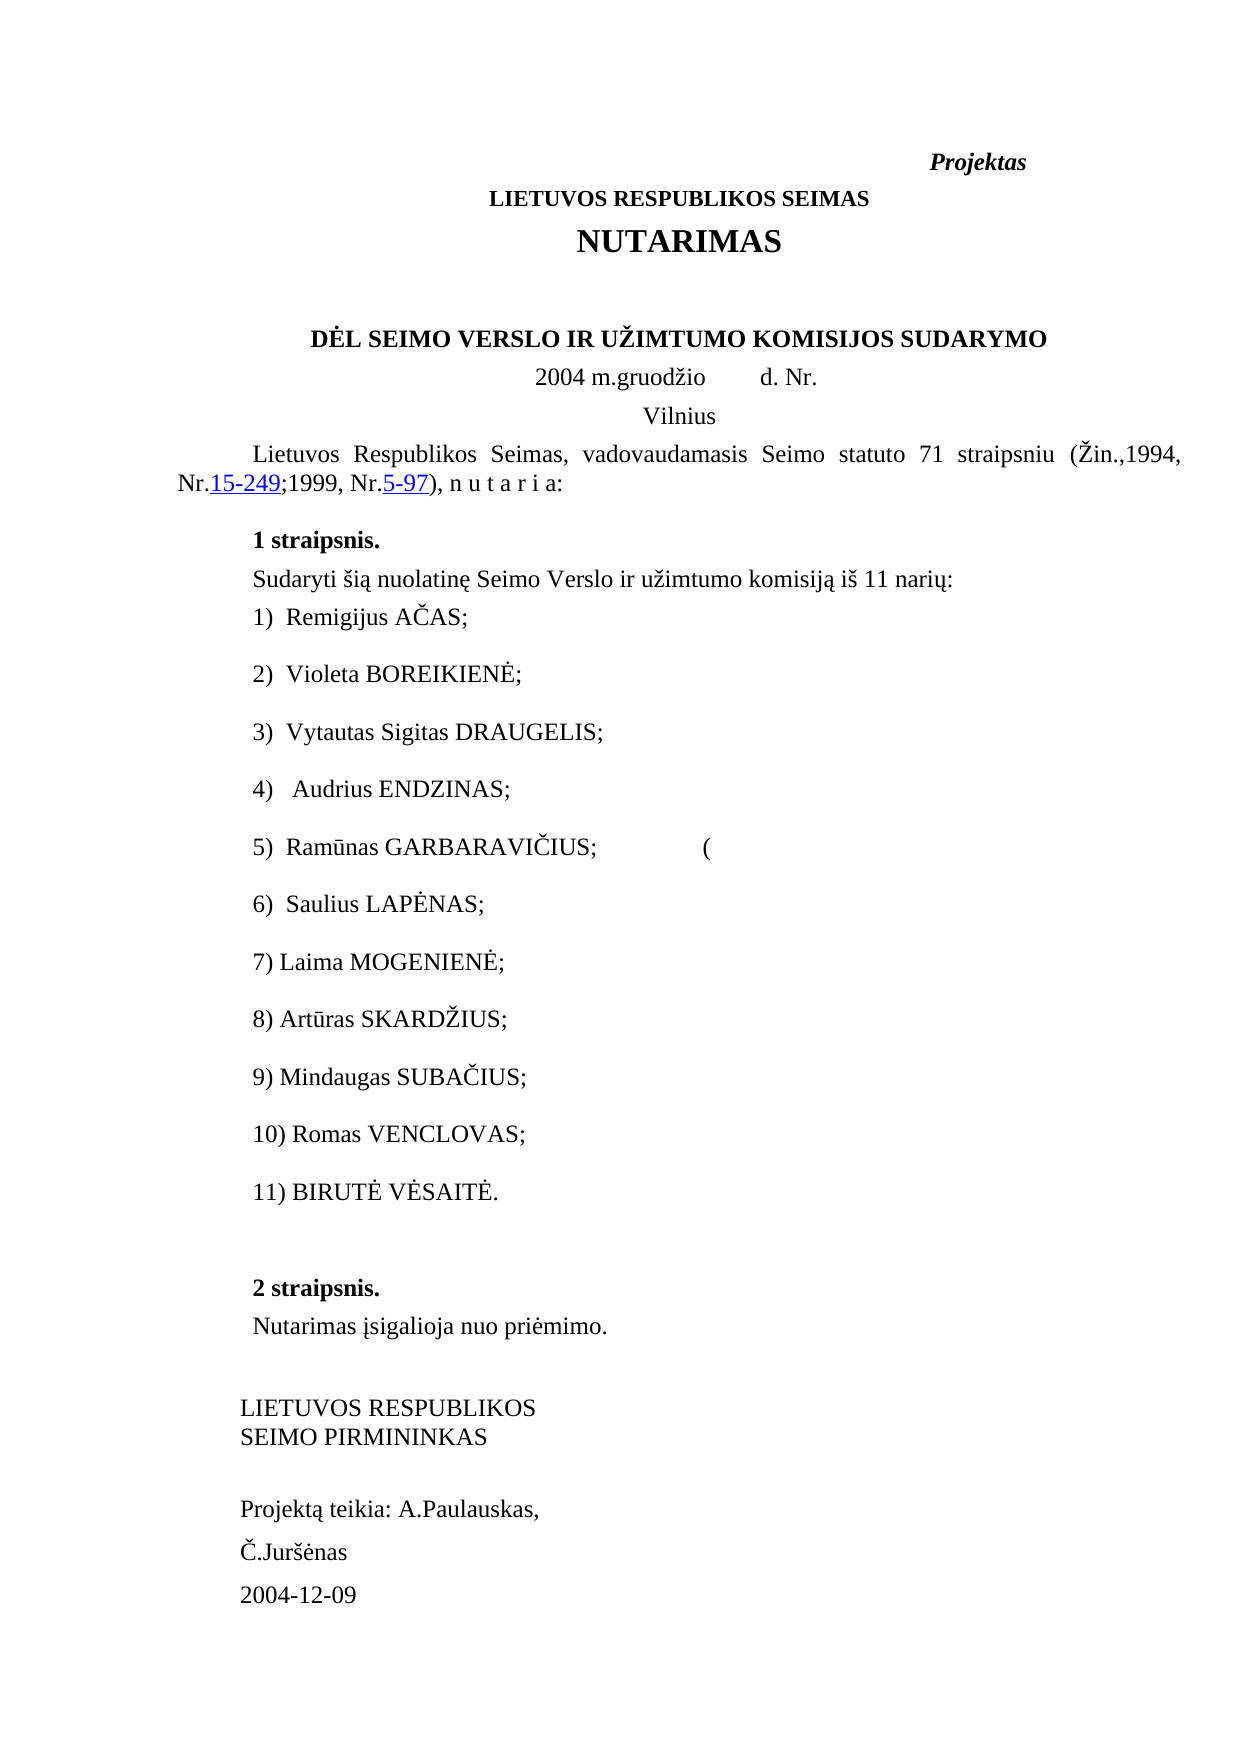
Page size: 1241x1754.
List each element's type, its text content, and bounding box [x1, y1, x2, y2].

text 2004-12-09 [177, 1580, 1181, 1609]
text 9) mindaugas SUBAČIUS; [177, 1062, 1181, 1091]
text 3) Vytautas Sigitas Draugelis; [215, 717, 1181, 746]
text 1 straipsnis. [177, 525, 1181, 554]
text NUTARIMAS [177, 221, 1181, 259]
text Č.Juršėnas [240, 1537, 1181, 1566]
text 11) Birutė VĖSAITĖ. [177, 1177, 1181, 1206]
text Sudaryti šią nuolatinę Seimo Verslo ir užimtumo komisiją iš 11 narių: [177, 564, 1181, 592]
text 10) Romas Venclovas; [177, 1119, 1181, 1148]
text Projektą teikia: A.Paulauskas, [240, 1494, 1181, 1522]
text DĖL SEIMO VERSLO IR UŽIMTUMO KOMISIJOS SUDARYMO [177, 324, 1181, 353]
text 8) Artūras SKARDŽIUS; [177, 1004, 1181, 1033]
text SEIMO PIRMININKAS [240, 1422, 1181, 1451]
text 7) Laima MOGENIENĖ; [177, 947, 1181, 976]
text Lietuvos Respublikos Seimas, vadovaudamasis Seimo statuto 71 straipsniu (Žin.,1994, Nr.15-249;1999, Nr.5-97), n u t a r i a: [177, 439, 1181, 497]
text 1) Remigijus AČAS; [177, 602, 1181, 631]
text 5) Ramūnas GARBARAVIČIUS; ( [177, 832, 1181, 861]
text Nutarimas įsigalioja nuo priėmimo. [177, 1311, 1181, 1340]
text 2) Violeta BOREIKIENĖ; [177, 659, 1181, 688]
text 2004 m.gruodžio d. Nr. [177, 362, 1181, 391]
text 2 straipsnis. [177, 1273, 1181, 1302]
text 4) Audrius ENDZINAS; [177, 774, 1181, 803]
text Projektas [177, 147, 1181, 176]
text 6) Saulius LAPĖNAS; [177, 889, 1181, 918]
text LIETUVOS RESPUBLIKOS [240, 1393, 1181, 1422]
text LIETUVOS RESPUBLIKOS SEIMAS [177, 185, 1181, 212]
text Vilnius [177, 401, 1181, 429]
